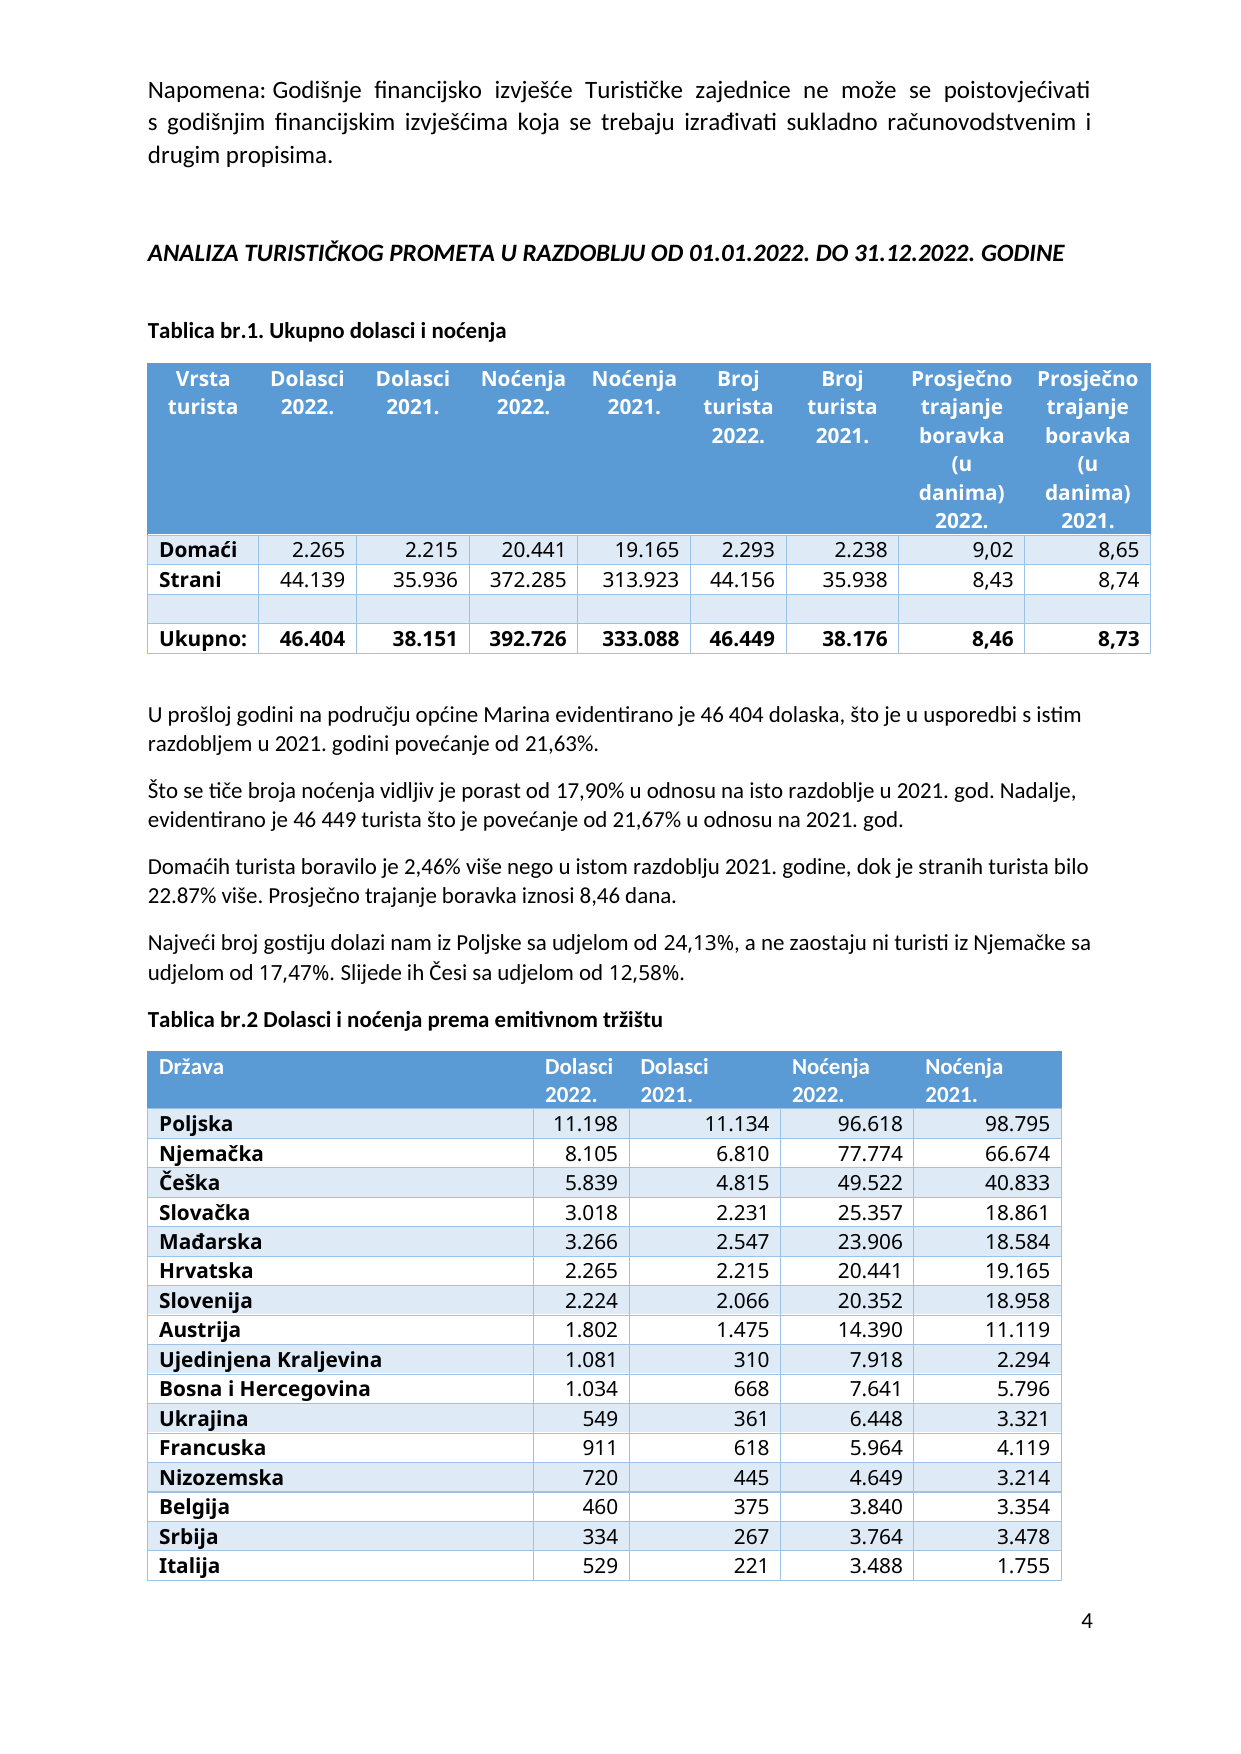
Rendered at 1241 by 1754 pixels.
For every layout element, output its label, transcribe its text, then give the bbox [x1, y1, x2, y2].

table_header Noćenja 2022. [469, 364, 578, 534]
table_cell [787, 595, 898, 623]
table_header Noćenja 2021. [914, 1052, 1061, 1108]
text ANALIZA TURISTIČKOG PROMETA U RAZDOBLJU OD 01.01.2022. DO 31.12.2022. GODINE [148, 237, 1093, 268]
table_cell [470, 595, 577, 623]
table_cell 19.165 [578, 536, 690, 564]
table_header Noćenja 2022. [781, 1052, 914, 1108]
table_cell [357, 595, 469, 623]
table_cell 2.215 [357, 536, 469, 564]
table_cell 3.488 [781, 1551, 913, 1580]
table_header Prosječno trajanje boravka (u danima) 2022. [899, 364, 1025, 534]
table_cell 18.861 [914, 1198, 1061, 1226]
table_cell 529 [534, 1551, 629, 1580]
table_cell 2.294 [914, 1345, 1061, 1373]
text Tablica br.1. Ukupno dolasci i noćenja [148, 287, 1093, 344]
table_cell 3.018 [534, 1198, 629, 1226]
table_cell Slovačka [148, 1198, 533, 1226]
table_cell 1.802 [534, 1316, 629, 1344]
table_cell Ujedinjena Kraljevina [148, 1345, 533, 1373]
text Tablica br.2 Dolasci i noćenja prema emitivnom tržištu [148, 1005, 1093, 1033]
table_cell 668 [630, 1375, 780, 1403]
table_header Dolasci 2022. [258, 364, 356, 534]
table_cell 35.936 [357, 565, 469, 593]
table_cell Francuska [148, 1434, 533, 1462]
table_cell 313.923 [578, 565, 690, 593]
table_cell 20.441 [781, 1257, 913, 1285]
table_header Broj turista 2021. [786, 364, 899, 534]
table_header Dolasci 2021. [629, 1052, 781, 1108]
table_cell 23.906 [781, 1227, 913, 1256]
table_cell 8,43 [899, 565, 1024, 593]
table_cell 2.265 [259, 536, 356, 564]
table_cell 2.215 [630, 1257, 780, 1285]
table_cell 11.134 [630, 1109, 780, 1138]
table_cell Hrvatska [148, 1257, 533, 1285]
table_cell 4.815 [630, 1168, 780, 1197]
table_cell 7.918 [781, 1345, 913, 1373]
table_cell 4.649 [781, 1463, 913, 1491]
text Domaćih turista boravilo je 2,46% više nego u istom razdoblju 2021. godine, dok je stranih turista bilo 22.87% više. Prosječno trajanje boravka iznosi 8,46 dana. [148, 852, 1093, 909]
table_cell 77.774 [781, 1139, 913, 1167]
table_cell 361 [630, 1404, 780, 1432]
table_cell 267 [630, 1522, 780, 1550]
table_cell 9,02 [899, 536, 1024, 564]
table_cell 35.938 [787, 565, 898, 593]
table_cell 2.231 [630, 1198, 780, 1226]
table_cell [691, 595, 786, 623]
table_header Dolasci 2022. [534, 1052, 629, 1108]
table_cell Domaći [148, 536, 258, 564]
table_cell Njemačka [148, 1139, 533, 1167]
table_cell Češka [148, 1168, 533, 1197]
table_cell Belgija [148, 1493, 533, 1521]
table_cell 2.547 [630, 1227, 780, 1256]
table_cell 3.266 [534, 1227, 629, 1256]
table_cell Ukrajina [148, 1404, 533, 1432]
table_cell 3.214 [914, 1463, 1061, 1491]
table_cell 911 [534, 1434, 629, 1462]
table_cell 96.618 [781, 1109, 913, 1138]
text U prošloj godini na području općine Marina evidentirano je 46 404 dolaska, što je u usporedbi s istim razdobljem u 2021. godini povećanje od 21,63%. [148, 700, 1093, 757]
table_cell Poljska [148, 1109, 533, 1138]
table_cell 18.584 [914, 1227, 1061, 1256]
table_cell 19.165 [914, 1257, 1061, 1285]
table_cell 4.119 [914, 1434, 1061, 1462]
text Napomena: Godišnje financijsko izvješće Turističke zajednice ne može se poistovjećivati s godišnjim financijskim izvješćima koja se trebaju izrađivati sukladno računovodstvenim i drugim propisima. [148, 74, 1093, 169]
table_cell 46.404 [259, 624, 356, 652]
table_cell 7.641 [781, 1375, 913, 1403]
table_header Država [148, 1052, 534, 1108]
table_cell 1.755 [914, 1551, 1061, 1580]
table_header Noćenja 2021. [578, 364, 691, 534]
table_cell 5.796 [914, 1375, 1061, 1403]
table_cell Austrija [148, 1316, 533, 1344]
table_cell 8,74 [1025, 565, 1150, 593]
table_header Vrsta turista [148, 364, 258, 534]
table_cell 20.441 [470, 536, 577, 564]
table_cell 8,73 [1025, 624, 1150, 652]
table_cell 2.224 [534, 1286, 629, 1314]
table_cell 46.449 [691, 624, 786, 652]
table_cell 2.066 [630, 1286, 780, 1314]
table_cell 8,65 [1025, 536, 1150, 564]
table_cell [578, 595, 690, 623]
table_cell Slovenija [148, 1286, 533, 1314]
text Što se tiče broja noćenja vidljiv je porast od 17,90% u odnosu na isto razdoblje u 2021. god. Nadalje, evidentirano je 46 449 turista što je povećanje od 21,67% u odnosu na 2021. god. [148, 776, 1093, 833]
table_cell 14.390 [781, 1316, 913, 1344]
table_cell 3.840 [781, 1493, 913, 1521]
table_cell 3.321 [914, 1404, 1061, 1432]
table_cell 98.795 [914, 1109, 1061, 1138]
table_cell 38.176 [787, 624, 898, 652]
table_cell 1.081 [534, 1345, 629, 1373]
table_cell [899, 595, 1024, 623]
table_cell [1025, 595, 1150, 623]
table_cell 3.478 [914, 1522, 1061, 1550]
table_cell 11.119 [914, 1316, 1061, 1344]
table_cell Ukupno: [148, 624, 258, 652]
table_cell [259, 595, 356, 623]
table_cell Italija [148, 1551, 533, 1580]
table_cell 8,46 [899, 624, 1024, 652]
table_cell 11.198 [534, 1109, 629, 1138]
table_cell 40.833 [914, 1168, 1061, 1197]
table_cell 3.354 [914, 1493, 1061, 1521]
table_cell 445 [630, 1463, 780, 1491]
table_cell 5.964 [781, 1434, 913, 1462]
table_cell 221 [630, 1551, 780, 1580]
table_cell Nizozemska [148, 1463, 533, 1491]
table_cell 44.156 [691, 565, 786, 593]
table_cell 460 [534, 1493, 629, 1521]
text Najveći broj gostiju dolazi nam iz Poljske sa udjelom od 24,13%, a ne zaostaju ni turisti iz Njemačke sa udjelom od 17,47%. Slijede ih Česi sa udjelom od 12,58%. [148, 928, 1093, 986]
table_cell 1.034 [534, 1375, 629, 1403]
table_header Broj turista 2022. [691, 364, 786, 534]
table_cell 334 [534, 1522, 629, 1550]
table_cell 66.674 [914, 1139, 1061, 1167]
table_cell 372.285 [470, 565, 577, 593]
table_cell [148, 595, 258, 623]
table_cell 44.139 [259, 565, 356, 593]
table_cell Bosna i Hercegovina [148, 1375, 533, 1403]
table_cell 25.357 [781, 1198, 913, 1226]
table_cell 392.726 [470, 624, 577, 652]
table_cell 2.265 [534, 1257, 629, 1285]
table_cell 618 [630, 1434, 780, 1462]
table_cell 3.764 [781, 1522, 913, 1550]
table_cell 2.293 [691, 536, 786, 564]
table_cell 333.088 [578, 624, 690, 652]
table_cell 38.151 [357, 624, 469, 652]
table_cell Strani [148, 565, 258, 593]
table_cell Srbija [148, 1522, 533, 1550]
table_cell 375 [630, 1493, 780, 1521]
table_cell 720 [534, 1463, 629, 1491]
table_cell 6.448 [781, 1404, 913, 1432]
table_cell 6.810 [630, 1139, 780, 1167]
table_cell 20.352 [781, 1286, 913, 1314]
table_cell 18.958 [914, 1286, 1061, 1314]
table_cell 8.105 [534, 1139, 629, 1167]
table_cell 1.475 [630, 1316, 780, 1344]
table_cell Mađarska [148, 1227, 533, 1256]
table_cell 549 [534, 1404, 629, 1432]
table_cell 310 [630, 1345, 780, 1373]
table_header Prosječno trajanje boravka (u danima) 2021. [1025, 364, 1150, 534]
table_header Dolasci 2021. [356, 364, 469, 534]
table_cell 5.839 [534, 1168, 629, 1197]
table_cell 2.238 [787, 536, 898, 564]
table_cell 49.522 [781, 1168, 913, 1197]
